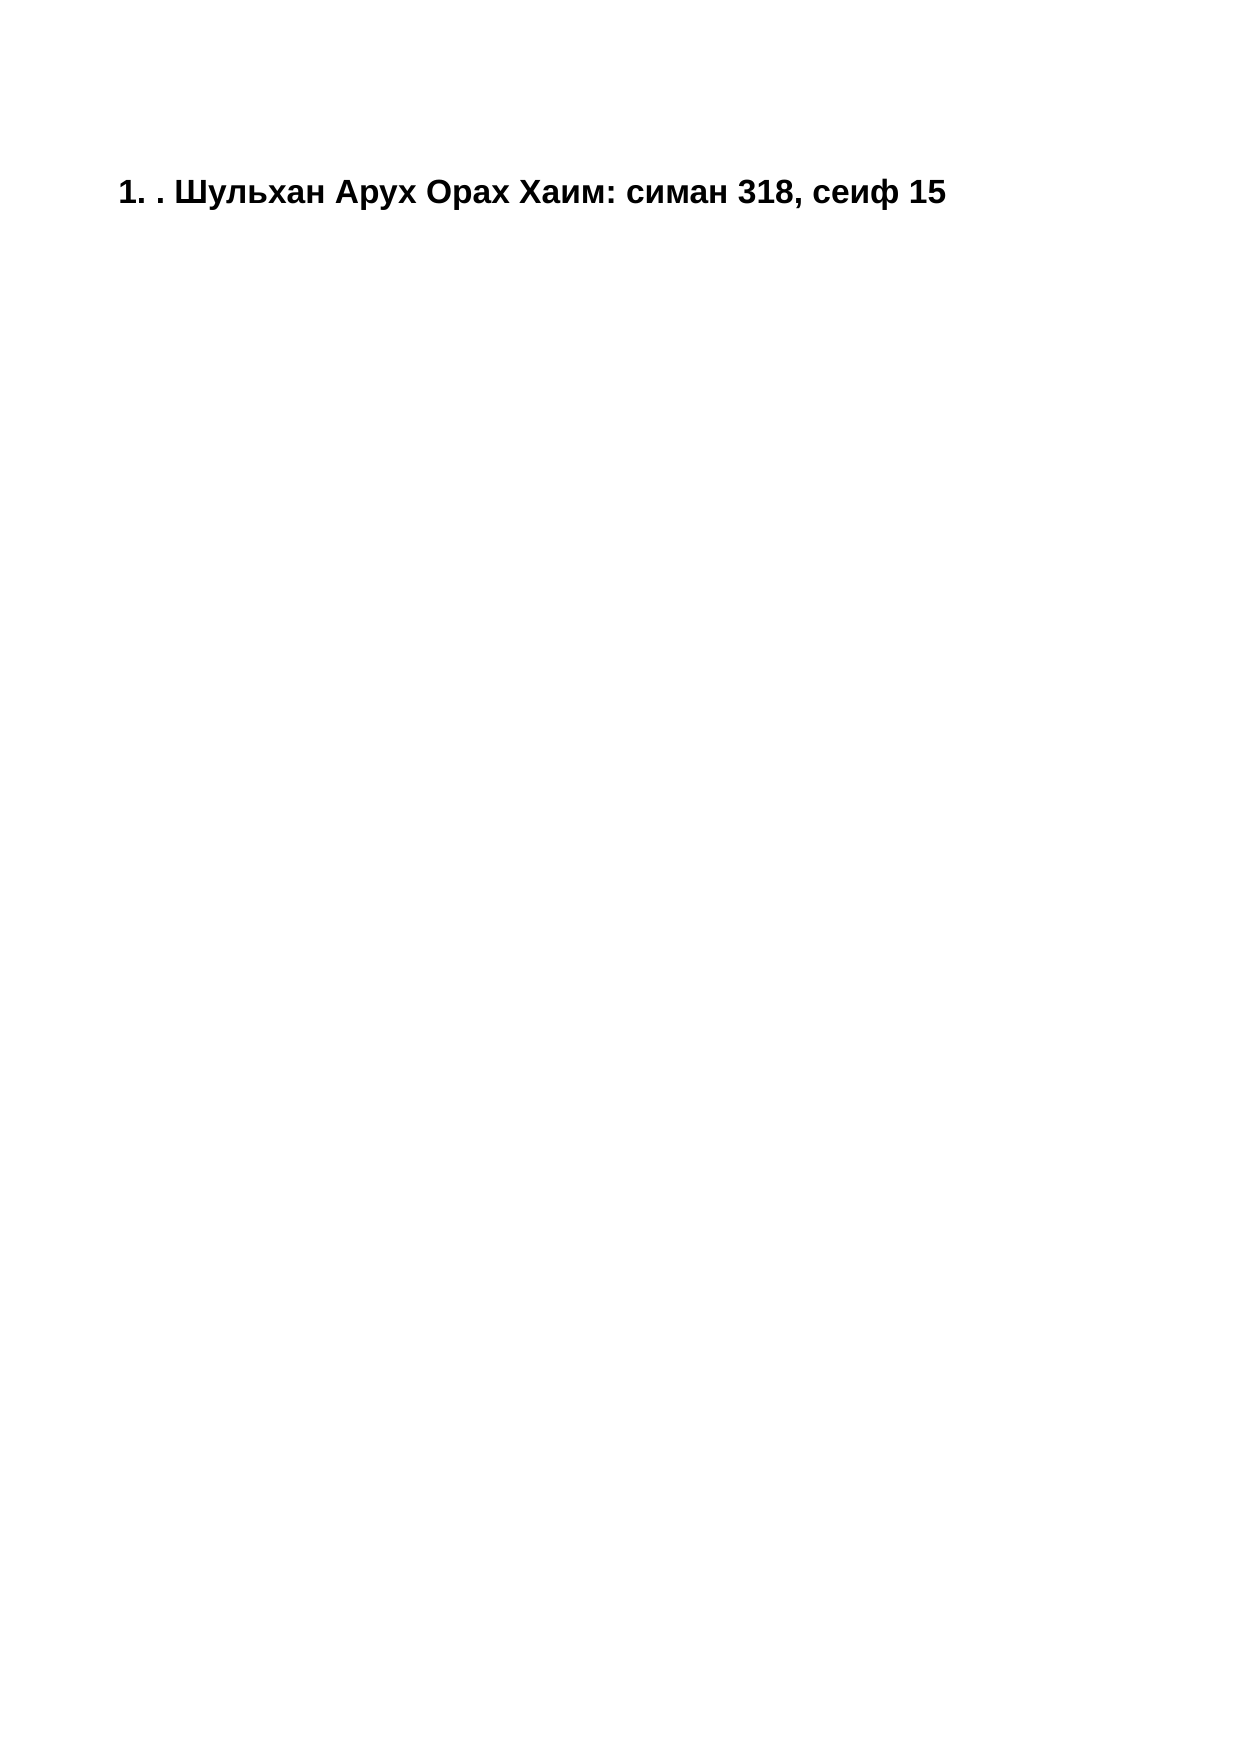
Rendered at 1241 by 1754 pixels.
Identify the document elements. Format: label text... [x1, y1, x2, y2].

subtitle . Шульхан Арух Орах Хаим: симан 318, сеиф 15 [118, 147, 1122, 176]
